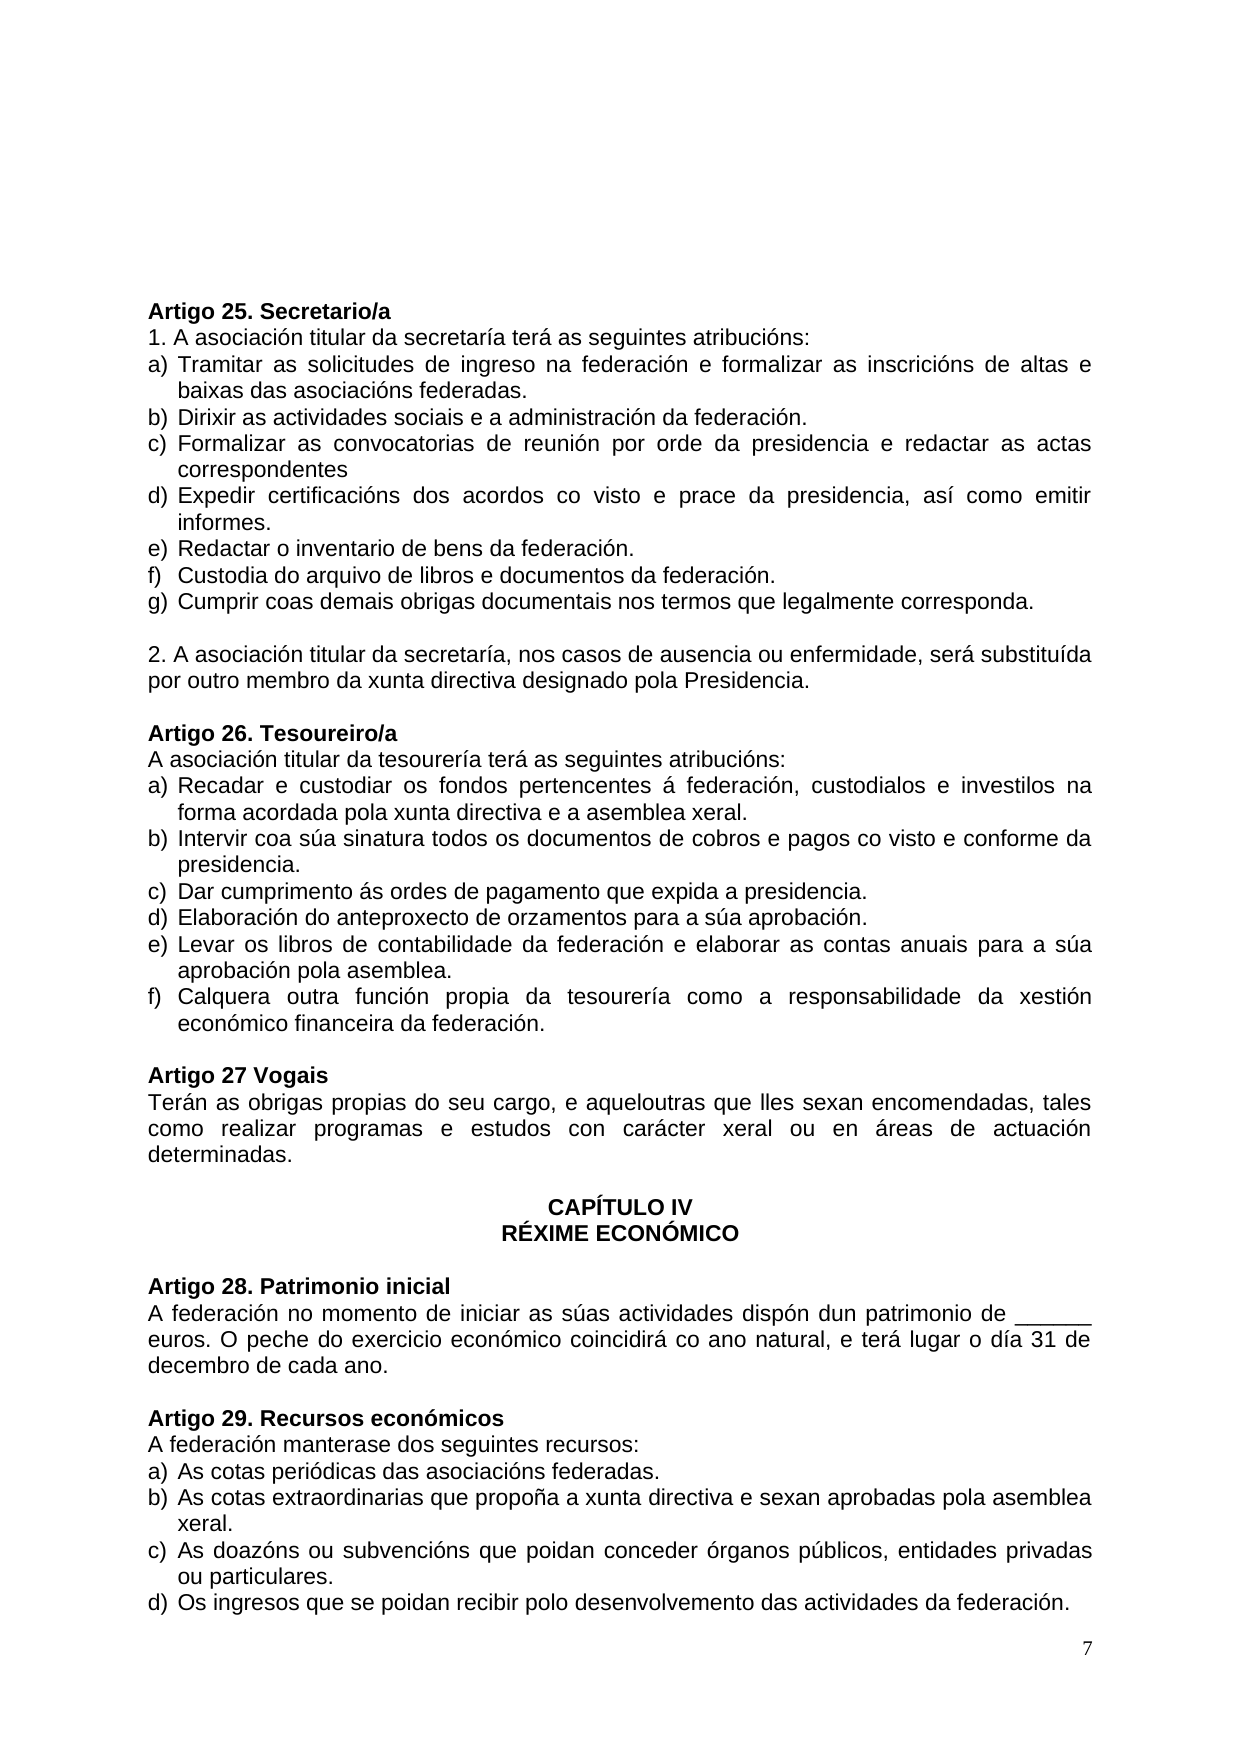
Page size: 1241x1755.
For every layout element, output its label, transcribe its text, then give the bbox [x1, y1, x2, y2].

list Cumprir coas demais obrigas documentais nos termos que legalmente corresponda. [148, 588, 1093, 614]
text Artigo 28. Patrimonio inicial [148, 1273, 1093, 1299]
text Terán as obrigas propias do seu cargo, e aqueloutras que lles sexan encomendadas, tales como realizar programas e estudos con carácter xeral ou en áreas de actuación determinadas. [148, 1089, 1093, 1168]
list Calquera outra función propia da tesourería como a responsabilidade da xestión económico financeira da federación. [148, 983, 1093, 1036]
list Custodia do arquivo de libros e documentos da federación. [148, 562, 1093, 588]
list As cotas extraordinarias que propoña a xunta directiva e sexan aprobadas pola asemblea xeral. [148, 1484, 1093, 1537]
list Recadar e custodiar os fondos pertencentes á federación, custodialos e investilos na forma acordada pola xunta directiva e a asemblea xeral. [148, 772, 1093, 825]
text A federación manterase dos seguintes recursos: [148, 1431, 1093, 1458]
list Formalizar as convocatorias de reunión por orde da presidencia e redactar as actas correspondentes [148, 430, 1093, 482]
list Tramitar as solicitudes de ingreso na federación e formalizar as inscricións de altas e baixas das asociacións federadas. [148, 351, 1093, 403]
text Artigo 26. Tesoureiro/a [148, 720, 1093, 746]
text Artigo 29. Recursos económicos [148, 1405, 1093, 1431]
list Dirixir as actividades sociais e a administración da federación. [148, 403, 1093, 430]
text Artigo 27 Vogais [148, 1062, 1093, 1089]
list Elaboración do anteproxecto de orzamentos para a súa aprobación. [148, 904, 1093, 931]
text A federación no momento de iniciar as súas actividades dispón dun patrimonio de ______ euros. O peche do exercicio económico coincidirá co ano natural, e terá lugar o día 31 de decembro de cada ano. [148, 1299, 1093, 1378]
text Artigo 25. Secretario/a [148, 298, 1093, 324]
list As cotas periódicas das asociacións federadas. [148, 1458, 1093, 1484]
list Dar cumprimento ás ordes de pagamento que expida a presidencia. [148, 878, 1093, 904]
list Levar os libros de contabilidade da federación e elaborar as contas anuais para a súa aprobación pola asemblea. [148, 931, 1093, 983]
list Intervir coa súa sinatura todos os documentos de cobros e pagos co visto e conforme da presidencia. [148, 825, 1093, 878]
text A asociación titular da tesourería terá as seguintes atribucións: [148, 746, 1093, 772]
list Redactar o inventario de bens da federación. [148, 535, 1093, 562]
text RÉXIME ECONÓMICO [148, 1220, 1093, 1247]
list Os ingresos que se poidan recibir polo desenvolvemento das actividades da federación. [148, 1589, 1093, 1616]
list As doazóns ou subvencións que poidan conceder órganos públicos, entidades privadas ou particulares. [148, 1537, 1093, 1589]
text 1. A asociación titular da secretaría terá as seguintes atribucións: [148, 324, 1093, 351]
text 2. A asociación titular da secretaría, nos casos de ausencia ou enfermidade, será substituída por outro membro da xunta directiva designado pola Presidencia. [148, 641, 1093, 693]
subtitle CAPÍTULO IV [148, 1194, 1093, 1220]
list Expedir certificacións dos acordos co visto e prace da presidencia, así como emitir informes. [148, 482, 1093, 535]
